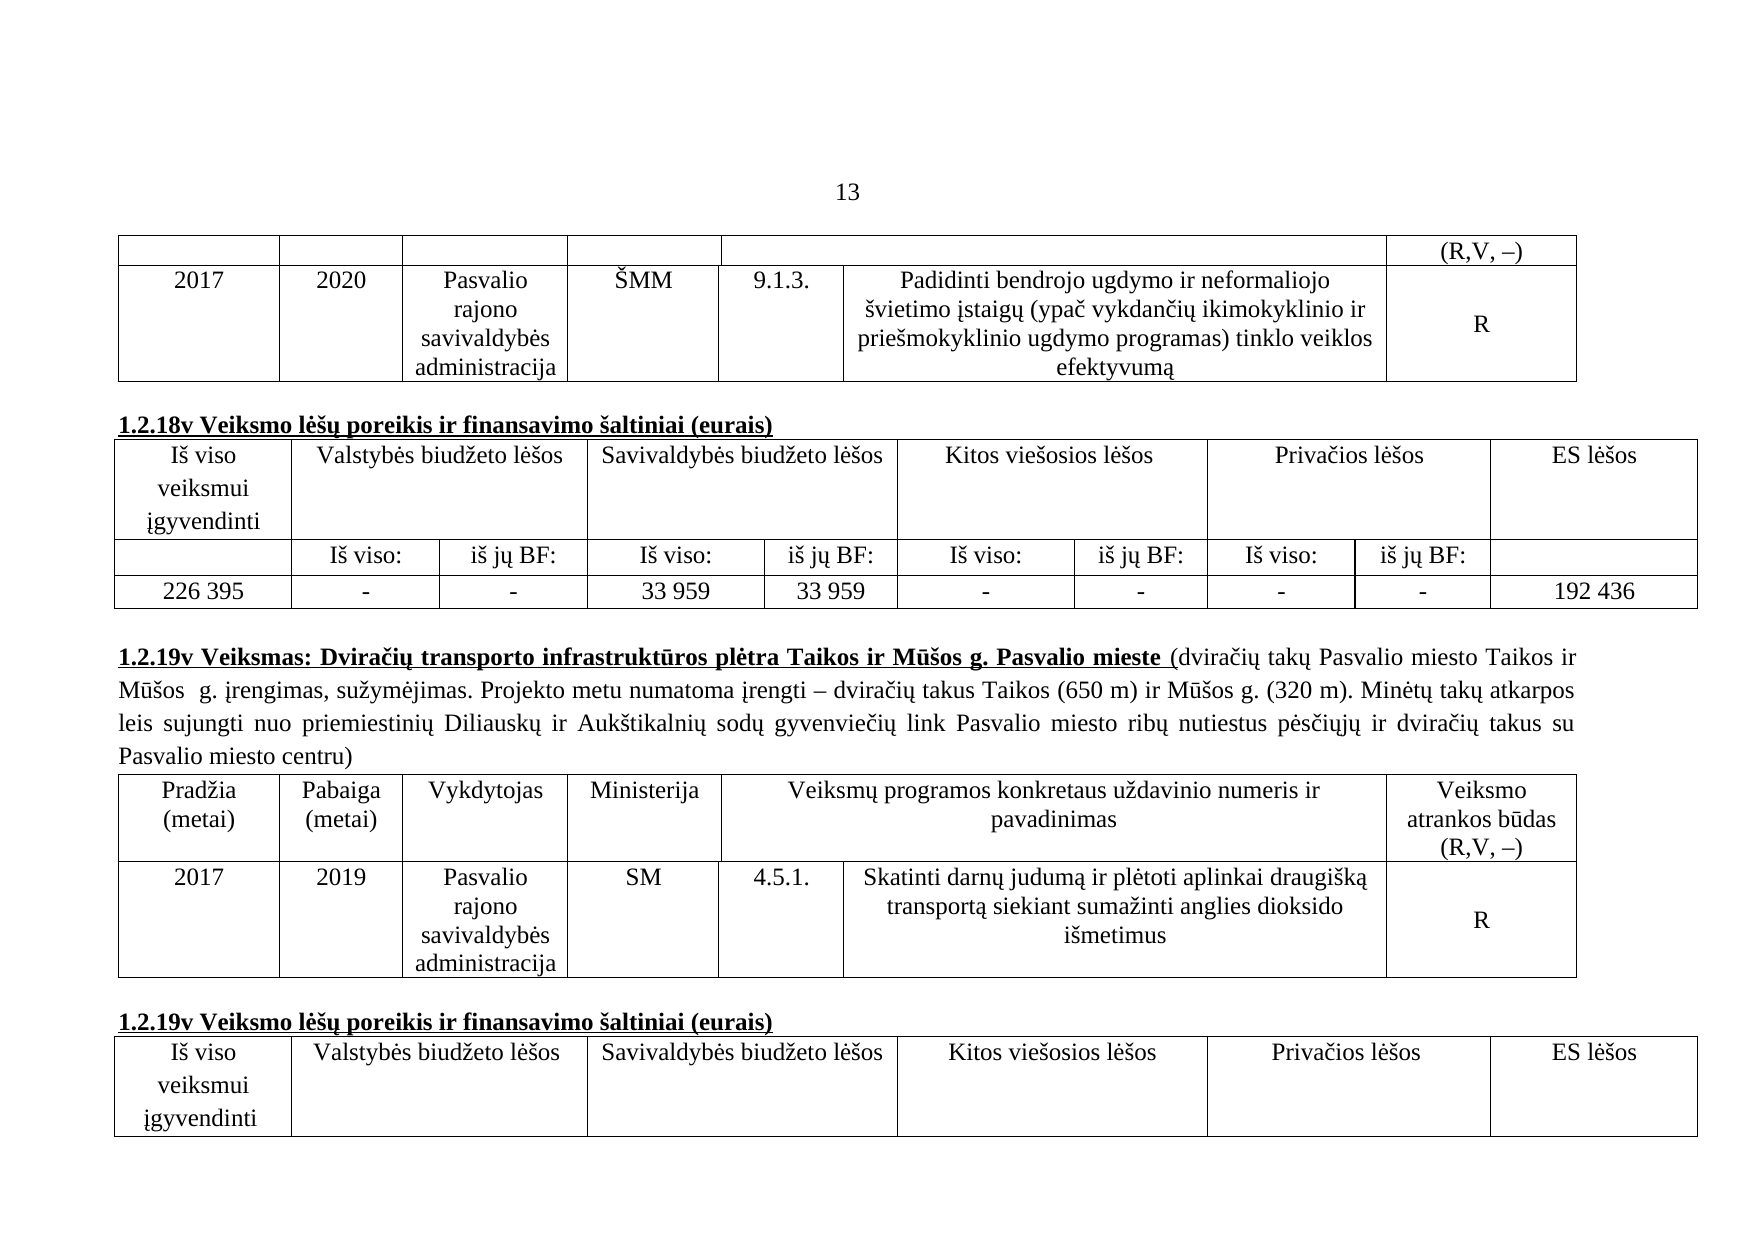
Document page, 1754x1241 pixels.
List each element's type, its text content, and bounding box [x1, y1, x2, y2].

table_cell 2020 [280, 266, 402, 381]
table_header Kitos viešosios lėšos [898, 440, 1207, 539]
table_header ES lėšos [1491, 1037, 1697, 1136]
table_header Veiksmų programos konkretaus uždavinio numeris ir pavadinimas [722, 775, 1386, 861]
table_header Pradžia (metai) [119, 775, 279, 861]
table_cell 192 436 [1491, 576, 1697, 608]
table_header (R,V, –) [1387, 236, 1576, 264]
table_header [119, 236, 279, 264]
table_cell ŠMM [568, 266, 718, 381]
table_header ES lėšos [1491, 440, 1697, 539]
table_cell - [440, 576, 587, 608]
table_cell - [292, 576, 439, 608]
table_header Savivaldybės biudžeto lėšos [588, 440, 897, 539]
table_cell Iš viso: [588, 540, 764, 575]
table_header Iš viso veiksmui įgyvendinti [115, 440, 291, 539]
table_header Savivaldybės biudžeto lėšos [588, 1037, 897, 1136]
table_cell Iš viso: [1208, 540, 1354, 575]
table_header [722, 236, 1386, 264]
table_header Valstybės biudžeto lėšos [292, 1037, 587, 1136]
table_cell Pasvalio rajono savivaldybės administracija [403, 862, 567, 977]
table_header Vykdytojas [403, 775, 567, 861]
table_cell Padidinti bendrojo ugdymo ir neformaliojo švietimo įstaigų (ypač vykdančių ikimokyklinio ir priešmokyklinio ugdymo programas) tinklo veiklos efektyvumą [844, 266, 1386, 381]
table_cell 33 959 [765, 576, 897, 608]
table_cell [1491, 540, 1697, 575]
table_cell 9.1.3. [719, 266, 843, 381]
table_cell iš jų BF: [1356, 540, 1490, 575]
table_header Ministerija [568, 775, 721, 861]
table_header [403, 236, 567, 264]
table_cell iš jų BF: [1075, 540, 1207, 575]
table_cell 33 959 [588, 576, 764, 608]
table_cell Iš viso: [898, 540, 1074, 575]
text 1.2.18v Veiksmo lėšų poreikis ir finansavimo šaltiniai (eurais) [118, 410, 1577, 439]
table_cell R [1387, 266, 1576, 381]
table_cell Skatinti darnų judumą ir plėtoti aplinkai draugišką transportą siekiant sumažinti anglies dioksido išmetimus [844, 862, 1386, 977]
table_cell [115, 540, 291, 575]
table_cell SM [568, 862, 718, 977]
table_header Kitos viešosios lėšos [898, 1037, 1207, 1136]
table_cell 2017 [119, 862, 279, 977]
table_cell - [1075, 576, 1207, 608]
table_header Privačios lėšos [1208, 440, 1490, 539]
table_cell - [1356, 576, 1490, 608]
table_header Pabaiga (metai) [280, 775, 402, 861]
table_cell - [898, 576, 1074, 608]
table_header Veiksmo atrankos būdas (R,V, –) [1387, 775, 1576, 861]
table_cell iš jų BF: [440, 540, 587, 575]
text 1.2.19v Veiksmo lėšų poreikis ir finansavimo šaltiniai (eurais) [118, 1007, 1577, 1036]
table_header Iš viso veiksmui įgyvendinti [115, 1037, 291, 1136]
table_cell 226 395 [115, 576, 291, 608]
table_cell 2019 [280, 862, 402, 977]
table_cell R [1387, 862, 1576, 977]
table_cell - [1208, 576, 1354, 608]
table_header [568, 236, 721, 264]
table_header Valstybės biudžeto lėšos [292, 440, 587, 539]
table_header Privačios lėšos [1208, 1037, 1490, 1136]
table_cell Pasvalio rajono savivaldybės administracija [403, 266, 567, 381]
table_cell Iš viso: [292, 540, 439, 575]
table_header [280, 236, 402, 264]
text 1.2.19v Veiksmas: Dviračių transporto infrastruktūros plėtra Taikos ir Mūšos g. Pasvalio mieste (dviračių takų Pasvalio miesto Taikos ir Mūšos g. įrengimas, sužymėjimas. Projekto metu numatoma įrengti – dviračių takus Taikos (650 m) ir Mūšos g. (320 m). Minėtų takų atkarpos leis sujungti nuo priemiestinių Diliauskų ir Aukštikalnių sodų gyvenviečių link Pasvalio miesto ribų nutiestus pėsčiųjų ir dviračių takus su Pasvalio miesto centru) [118, 642, 1577, 770]
table_cell iš jų BF: [765, 540, 897, 575]
table_cell 2017 [119, 266, 279, 381]
table_cell 4.5.1. [719, 862, 843, 977]
